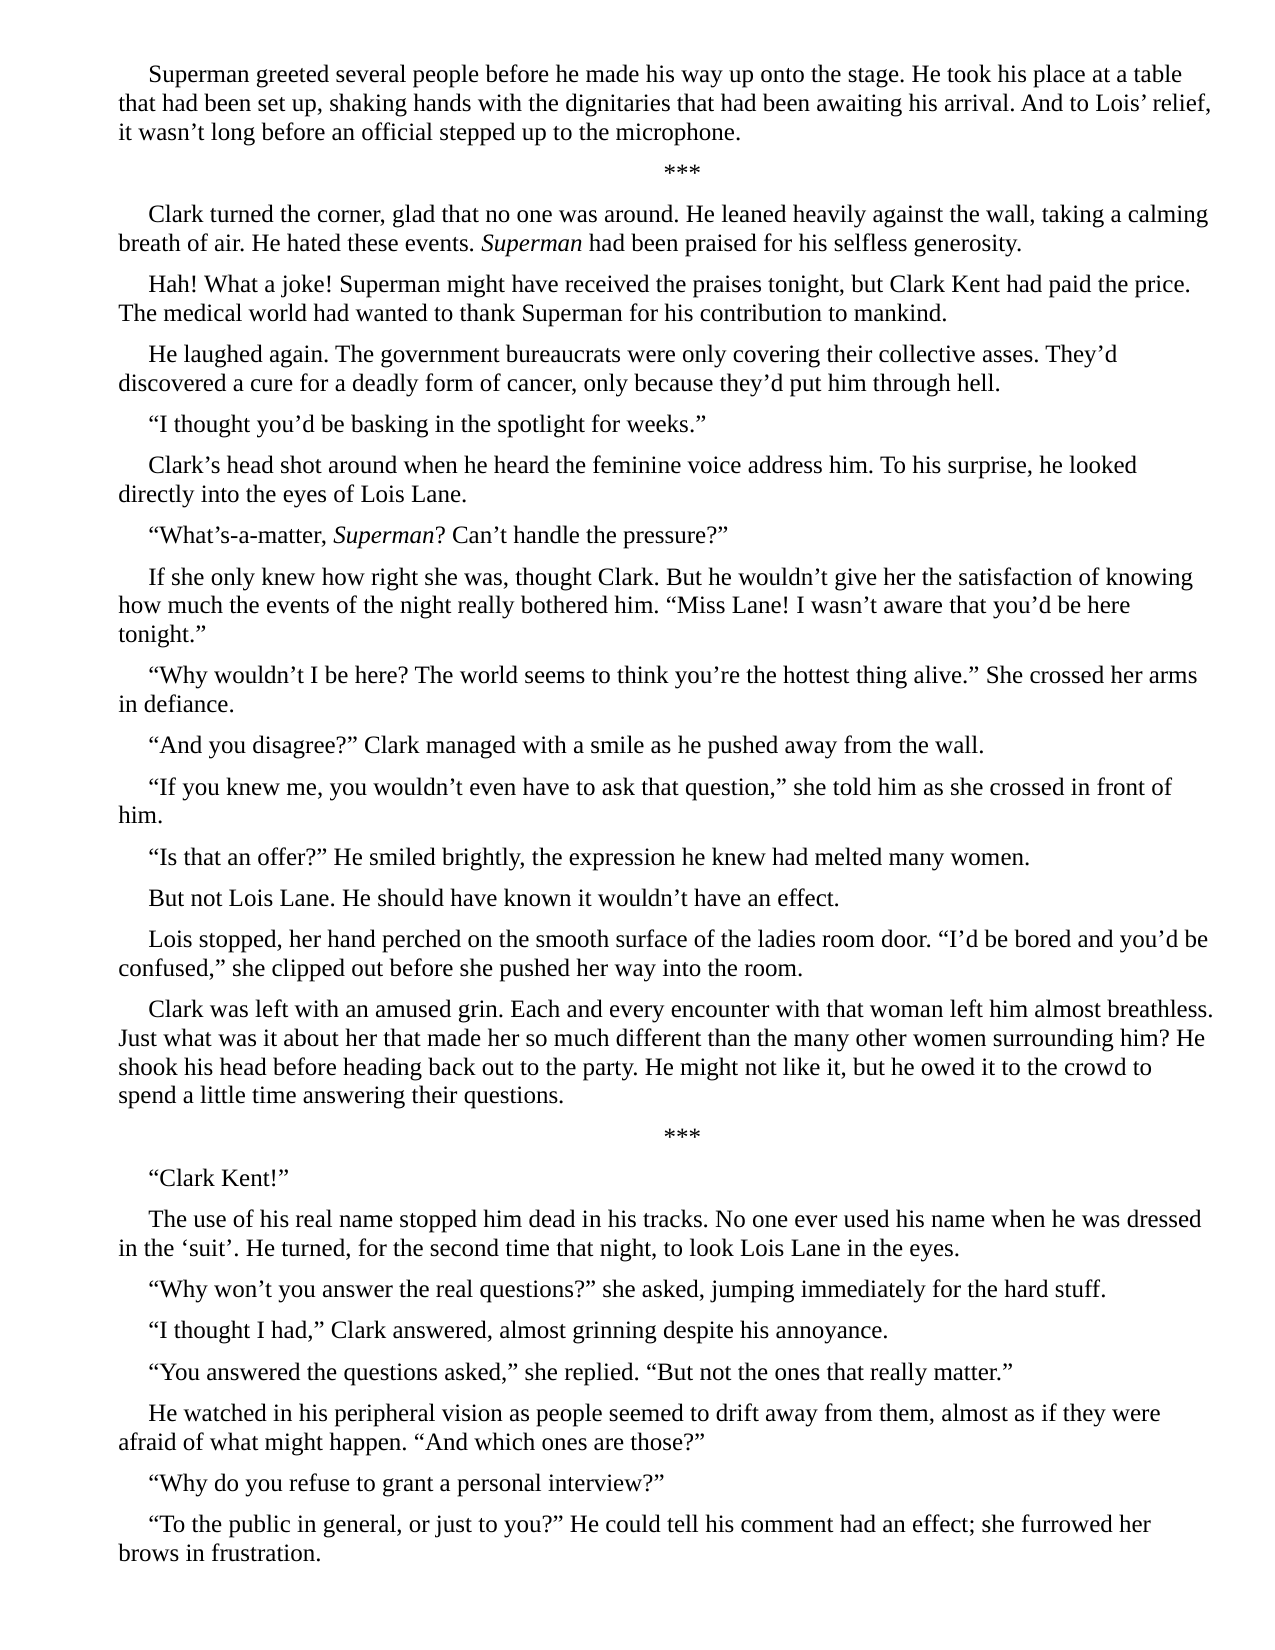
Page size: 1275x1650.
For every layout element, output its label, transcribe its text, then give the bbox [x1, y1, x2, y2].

text Lois stopped, her hand perched on the smooth surface of the ladies room door. “I’d be bored and you’d be confused,” she clipped out before she pushed her way into the room. [118, 924, 1216, 982]
text Hah! What a joke! Superman might have received the praises tonight, but Clark Kent had paid the price. The medical world had wanted to thank Superman for his contribution to mankind. [118, 269, 1216, 327]
text If she only knew how right she was, thought Clark. But he wouldn’t give her the satisfaction of knowing how much the events of the night really bothered him. “Miss Lane! I wasn’t aware that you’d be here tonight.” [118, 562, 1216, 648]
text Clark’s head shot around when he heard the feminine voice address him. To his surprise, he looked directly into the eyes of Lois Lane. [118, 450, 1216, 508]
text But not Lois Lane. He should have known it wouldn’t have an effect. [118, 883, 1216, 912]
text “I thought I had,” Clark answered, almost grinning despite his annoyance. [118, 1315, 1216, 1344]
text “I thought you’d be basking in the spotlight for weeks.” [118, 409, 1216, 438]
text *** [118, 158, 1216, 187]
text “You answered the questions asked,” she replied. “But not the ones that really matter.” [118, 1357, 1216, 1385]
text “What’s-a-matter, Superman? Can’t handle the pressure?” [118, 520, 1216, 549]
text Clark turned the corner, glad that no one was around. He leaned heavily against the wall, taking a calming breath of air. He hated these events. Superman had been praised for his selfless generosity. [118, 199, 1216, 257]
text He laughed again. The government bureaucrats were only covering their collective asses. They’d discovered a cure for a deadly form of cancer, only because they’d put him through hell. [118, 339, 1216, 397]
text “Why won’t you answer the real questions?” she asked, jumping immediately for the hard stuff. [118, 1274, 1216, 1303]
text He watched in his peripheral vision as people seemed to drift away from them, almost as if they were afraid of what might happen. “And which ones are those?” [118, 1398, 1216, 1455]
text The use of his real name stopped him dead in his tracks. No one ever used his name when he was dressed in the ‘suit’. He turned, for the second time that night, to look Lois Lane in the eyes. [118, 1204, 1216, 1262]
text “Clark Kent!” [118, 1163, 1216, 1192]
text *** [118, 1122, 1216, 1150]
text “And you disagree?” Clark managed with a smile as he pushed away from the wall. [118, 730, 1216, 759]
text “Why wouldn’t I be here? The world seems to think you’re the hottest thing alive.” She crossed her arms in defiance. [118, 660, 1216, 718]
text Clark was left with an amused grin. Each and every encounter with that woman left him almost breathless. Just what was it about her that made her so much different than the many other women surrounding him? He shook his head before heading back out to the party. He might not like it, but he owed it to the crowd to spend a little time answering their questions. [118, 994, 1216, 1109]
text “Is that an offer?” He smiled brightly, the expression he knew had melted many women. [118, 842, 1216, 870]
text “Why do you refuse to grant a personal interview?” [118, 1468, 1216, 1497]
text “If you knew me, you wouldn’t even have to ask that question,” she told him as she crossed in front of him. [118, 772, 1216, 829]
text “To the public in general, or just to you?” He could tell his comment had an effect; she furrowed her brows in frustration. [118, 1509, 1216, 1567]
text Superman greeted several people before he made his way up onto the stage. He took his place at a table that had been set up, shaking hands with the dignitaries that had been awaiting his arrival. And to Lois’ relief, it wasn’t long before an official stepped up to the microphone. [118, 59, 1216, 145]
